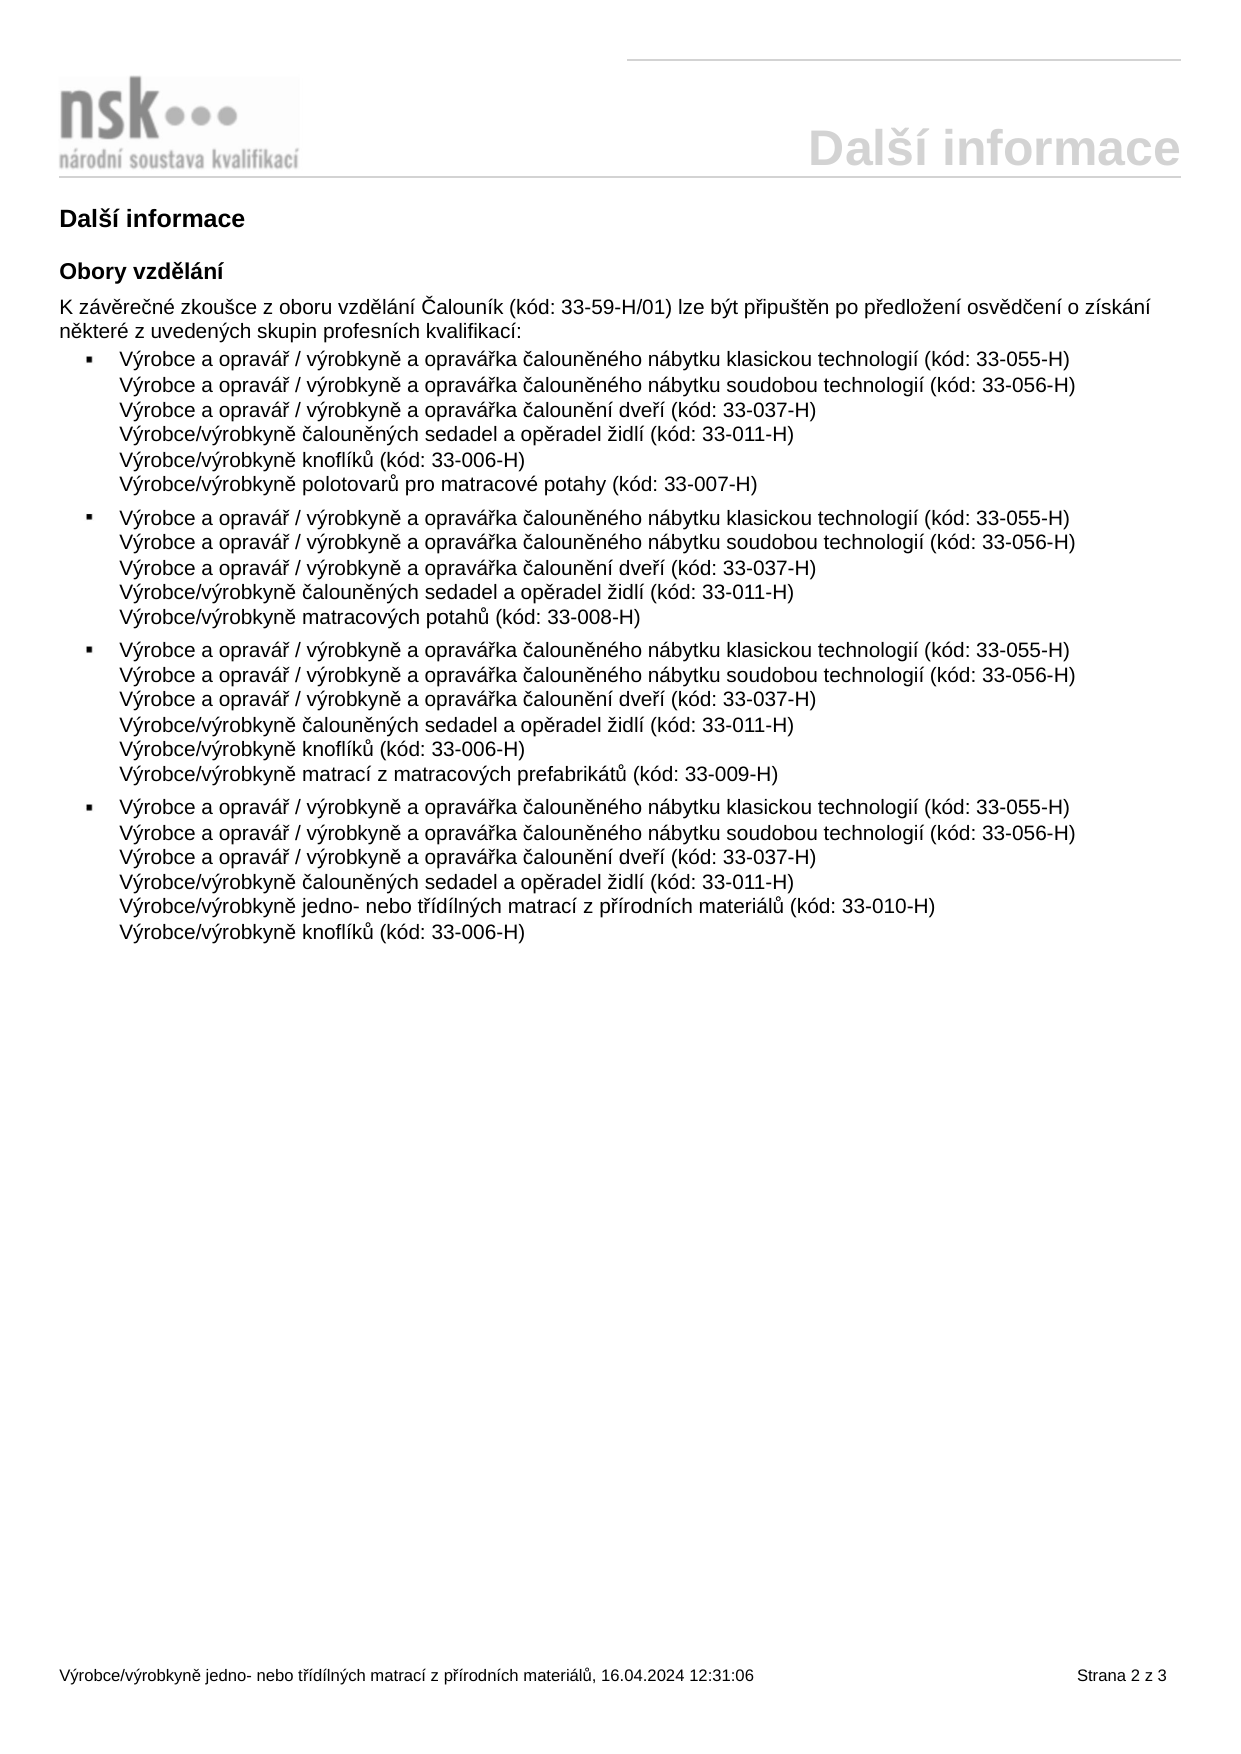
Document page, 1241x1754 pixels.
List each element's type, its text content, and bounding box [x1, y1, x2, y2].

table_cell [482, 977, 619, 1277]
table_cell [627, 944, 861, 977]
table_cell [59, 497, 119, 506]
table_cell [861, 944, 1167, 977]
table_cell Výrobce/výrobkyně matrací z matracových prefabrikátů (kód: 33-009-H) [119, 762, 1181, 786]
table_cell [861, 194, 1167, 200]
table_cell [59, 422, 119, 448]
table_cell Výrobce/výrobkyně knoflíků (kód: 33-006-H) [119, 920, 1181, 943]
table_cell Výrobce/výrobkyně knoflíků (kód: 33-006-H) [119, 448, 1181, 472]
table_cell [627, 629, 861, 638]
table_cell [861, 236, 1167, 248]
table_cell Výrobce/výrobkyně matracových potahů (kód: 33-008-H) [119, 605, 1181, 629]
table_cell Výrobce a opravář / výrobkyně a opravářka čalouněného nábytku soudobou technologií (kód: 33-056-H) [119, 821, 1181, 844]
table_cell [119, 944, 482, 977]
table_cell [59, 236, 119, 248]
table_cell [1167, 977, 1181, 1277]
table_cell [482, 786, 619, 795]
table_cell [861, 977, 1167, 1277]
table_cell Výrobce/výrobkyně polotovarů pro matracové potahy (kód: 33-007-H) [119, 472, 1181, 497]
table_cell [1167, 1467, 1181, 1658]
table_cell [1167, 944, 1181, 977]
table_cell [482, 497, 619, 506]
table_cell [59, 556, 119, 579]
table_cell Výrobce/výrobkyně jedno- nebo třídílných matrací z přírodních materiálů, 16.04.2024 12:31:06 [59, 1658, 861, 1694]
table_cell [59, 821, 119, 844]
table_cell [59, 762, 119, 786]
table_cell [119, 343, 482, 347]
table_cell [119, 977, 482, 1277]
table_cell [627, 977, 861, 1277]
table_cell Výrobce a opravář / výrobkyně a opravářka čalouněného nábytku klasickou technologií (kód: 33-055-H) [119, 795, 1181, 821]
table_cell [627, 1277, 861, 1467]
table_cell [59, 448, 119, 472]
picture [59, 795, 119, 820]
table_cell [619, 1277, 627, 1467]
table_cell [59, 171, 119, 176]
table_cell [59, 845, 119, 870]
table_cell Výrobce/výrobkyně čalouněných sedadel a opěradel židlí (kód: 33-011-H) [119, 422, 1181, 448]
table_cell [59, 920, 119, 943]
table_cell Výrobce/výrobkyně čalouněných sedadel a opěradel židlí (kód: 33-011-H) [119, 870, 1181, 894]
picture [59, 637, 119, 662]
table_cell [1167, 1658, 1181, 1694]
table_cell [861, 786, 1167, 795]
table_cell Výrobce/výrobkyně knoflíků (kód: 33-006-H) [119, 737, 1181, 762]
table_cell [119, 497, 482, 506]
table_cell [59, 870, 119, 894]
table_cell [59, 977, 119, 1277]
table_cell [119, 629, 482, 638]
table_cell Výrobce/výrobkyně čalouněných sedadel a opěradel židlí (kód: 33-011-H) [119, 580, 1181, 605]
table_cell [59, 530, 119, 556]
table_cell [861, 1467, 1167, 1658]
table_cell [482, 629, 619, 638]
picture [58, 59, 620, 171]
table_cell [59, 1467, 119, 1658]
table_cell [861, 343, 1167, 347]
table_cell [1167, 194, 1181, 200]
table_cell [482, 343, 619, 347]
table_cell [59, 343, 119, 347]
table_cell [119, 194, 482, 200]
table_cell [619, 236, 627, 248]
table_cell [1167, 786, 1181, 795]
table_cell [482, 1277, 619, 1467]
table_cell Výrobce a opravář / výrobkyně a opravářka čalouněného nábytku soudobou technologií (kód: 33-056-H) [119, 663, 1181, 687]
table_cell [119, 1277, 482, 1467]
table_cell [861, 1277, 1167, 1467]
table_cell [627, 786, 861, 795]
table_cell [619, 170, 627, 176]
table_cell [59, 944, 119, 977]
table_cell [1167, 497, 1181, 506]
table_cell [119, 1467, 482, 1658]
table_cell [619, 786, 627, 795]
table_cell [59, 178, 1181, 194]
table_cell [619, 629, 627, 638]
table_cell K závěrečné zkoušce z oboru vzdělání Čalouník (kód: 33-59-H/01) lze být připuštěn po předložení osvědčení o získání některé z uvedených skupin profesních kvalifikací: [59, 295, 1181, 343]
table_cell Výrobce a opravář / výrobkyně a opravářka čalounění dveří (kód: 33-037-H) [119, 398, 1181, 422]
table_cell [482, 1467, 619, 1658]
picture [59, 506, 119, 529]
table_cell [861, 629, 1167, 638]
picture [59, 347, 119, 372]
table_cell [627, 343, 861, 347]
table_cell [119, 236, 482, 248]
table_cell Výrobce/výrobkyně čalouněných sedadel a opěradel židlí (kód: 33-011-H) [119, 713, 1181, 737]
table_cell [627, 194, 861, 200]
table_cell [59, 713, 119, 737]
table_cell Obory vzdělání [59, 248, 1181, 295]
table_cell Strana 2 z 3 [861, 1658, 1167, 1694]
table_cell [619, 977, 627, 1277]
table_cell [119, 171, 482, 176]
table_cell Další informace [59, 200, 1181, 236]
table_cell [59, 786, 119, 795]
table_cell Výrobce a opravář / výrobkyně a opravářka čalounění dveří (kód: 33-037-H) [119, 556, 1181, 579]
table_cell Výrobce a opravář / výrobkyně a opravářka čalouněného nábytku soudobou technologií (kód: 33-056-H) [119, 530, 1181, 556]
table_cell [482, 194, 619, 200]
table_cell [619, 1467, 627, 1658]
table_cell [59, 737, 119, 762]
table_cell Výrobce a opravář / výrobkyně a opravářka čalouněného nábytku klasickou technologií (kód: 33-055-H) [119, 506, 1181, 530]
table_cell Výrobce a opravář / výrobkyně a opravářka čalounění dveří (kód: 33-037-H) [119, 687, 1181, 713]
table_cell Výrobce/výrobkyně jedno- nebo třídílných matrací z přírodních materiálů (kód: 33-010-H) [119, 894, 1181, 919]
table_cell [619, 194, 627, 200]
table_cell [627, 497, 861, 506]
table_cell [482, 171, 619, 176]
table_cell [620, 59, 627, 170]
table_cell [627, 1467, 861, 1658]
table_cell [1167, 236, 1181, 248]
table_cell [1167, 1277, 1181, 1467]
table_cell [59, 398, 119, 422]
table_cell [619, 944, 627, 977]
table_cell [482, 236, 619, 248]
table_cell Výrobce a opravář / výrobkyně a opravářka čalouněného nábytku soudobou technologií (kód: 33-056-H) [119, 373, 1181, 398]
table_cell [59, 687, 119, 713]
table_cell [482, 944, 619, 977]
table_cell [861, 497, 1167, 506]
table_cell [59, 472, 119, 497]
table_cell Výrobce a opravář / výrobkyně a opravářka čalouněného nábytku klasickou technologií (kód: 33-055-H) [119, 638, 1181, 663]
table_cell [59, 663, 119, 687]
table_cell [619, 497, 627, 506]
table_cell [59, 1277, 119, 1467]
table_cell [59, 629, 119, 637]
table_cell [1167, 629, 1181, 638]
table_cell [59, 373, 119, 398]
table_cell [627, 236, 861, 248]
table_cell Výrobce a opravář / výrobkyně a opravářka čalounění dveří (kód: 33-037-H) [119, 845, 1181, 870]
table_cell Další informace [627, 61, 1181, 176]
table_cell [59, 605, 119, 629]
table_cell [59, 894, 119, 919]
table_cell [1167, 343, 1181, 347]
table_cell [59, 194, 119, 200]
table_cell [59, 580, 119, 605]
table_cell [119, 786, 482, 795]
table_cell Výrobce a opravář / výrobkyně a opravářka čalouněného nábytku klasickou technologií (kód: 33-055-H) [119, 347, 1181, 373]
